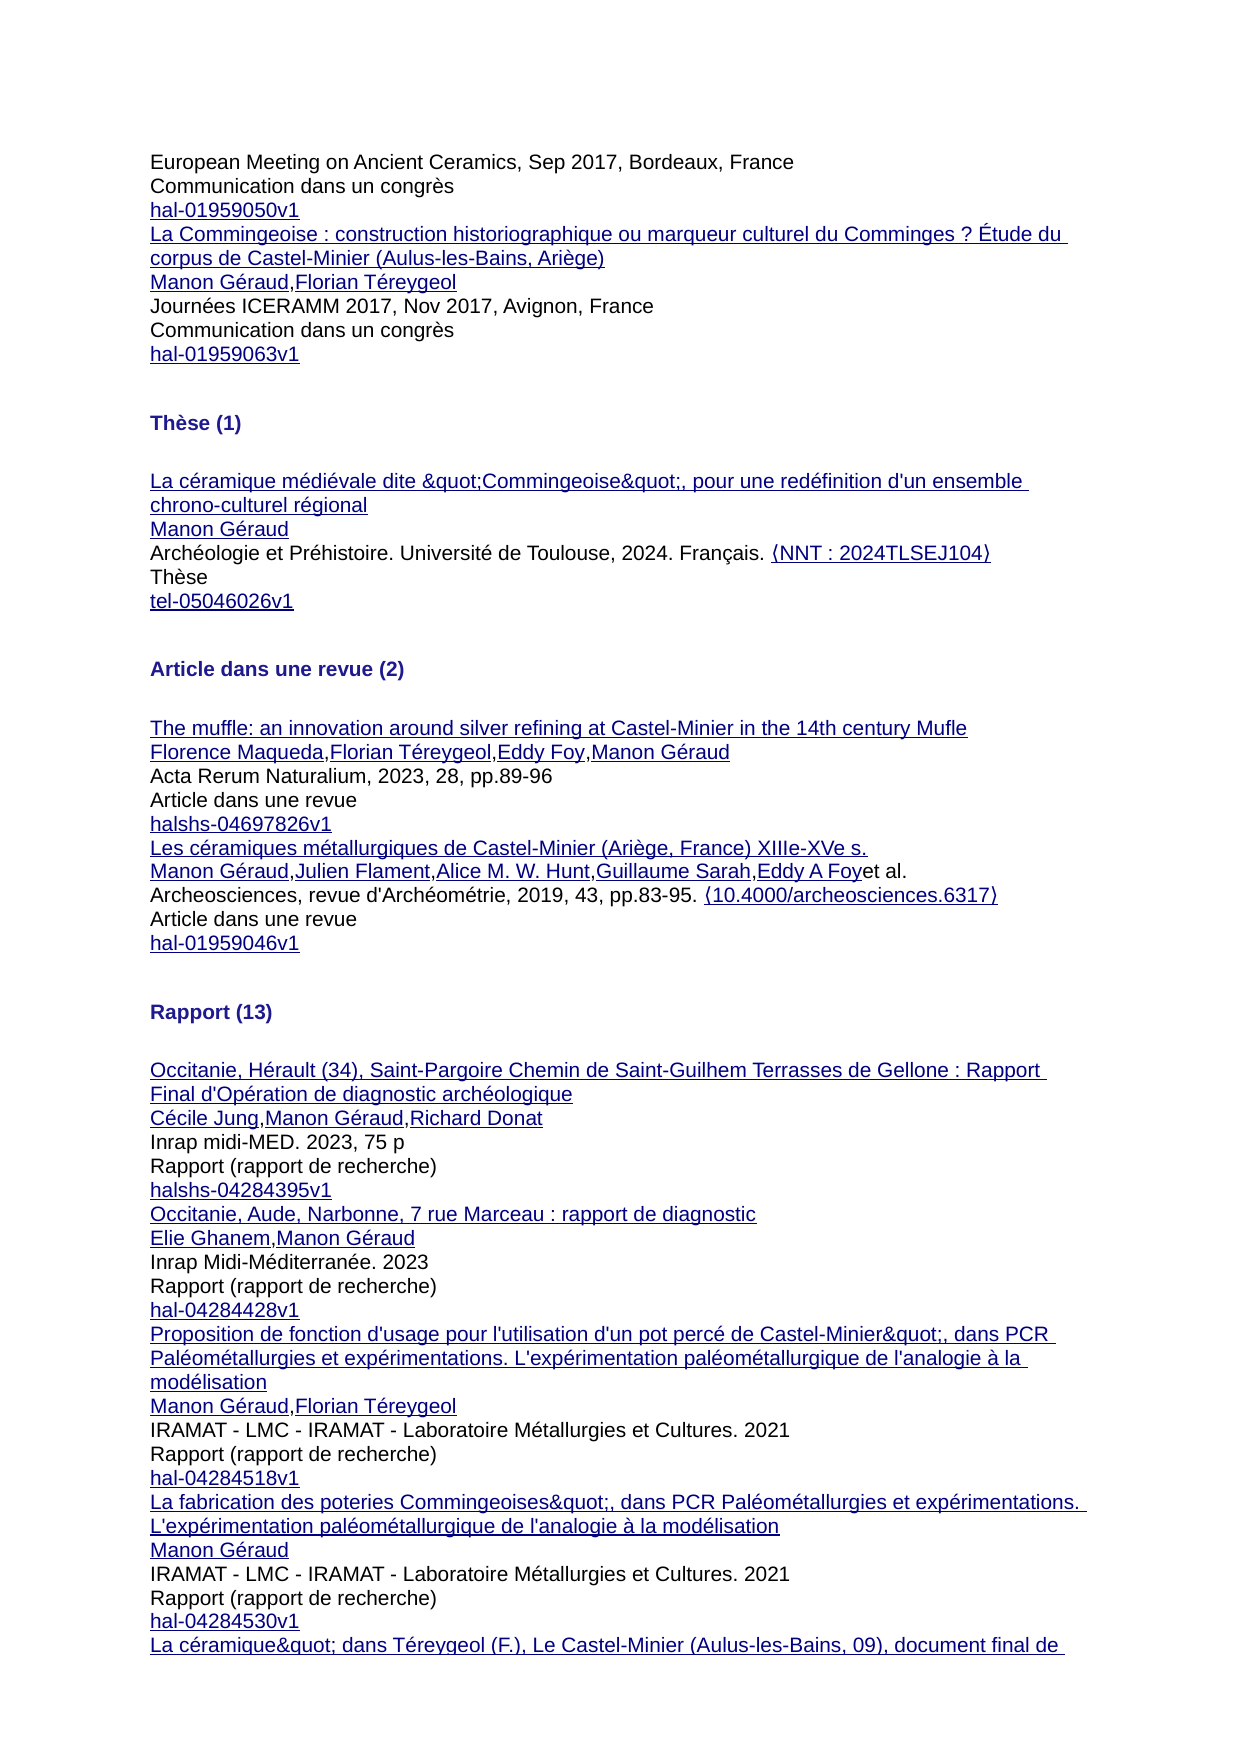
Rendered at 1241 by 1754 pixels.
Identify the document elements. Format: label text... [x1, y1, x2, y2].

subtitle Rapport (13) [150, 1000, 1090, 1024]
subtitle Article dans une revue (2) [150, 657, 1090, 681]
subtitle Thèse (1) [150, 410, 1090, 434]
table_cell La fabrication des poteries Commingeoises&quot;, dans PCR Paléométallurgies et expérimentations. L'expérimentation paléométallurgique de l'analogie à la modélisation Manon Géraud IRAMAT - LMC - IRAMAT - Laboratoire Métallurgies et Cultures. 2021 Rapport (rapport de recherche) hal-04284530v1 [150, 1490, 1090, 1633]
table_cell European Meeting on Ancient Ceramics, Sep 2017, Bordeaux, France Communication dans un congrès hal-01959050v1 [150, 150, 1090, 222]
table_header La céramique médiévale dite &quot;Commingeoise&quot;, pour une redéfinition d'un ensemble chrono-culturel régional Manon Géraud Archéologie et Préhistoire. Université de Toulouse, 2024. Français. ⟨NNT : 2024TLSEJ104⟩ Thèse tel-05046026v1 [150, 469, 1090, 612]
table_cell Proposition de fonction d'usage pour l'utilisation d'un pot percé de Castel-Minier&quot;, dans PCR Paléométallurgies et expérimentations. L'expérimentation paléométallurgique de l'analogie à la modélisation Manon Géraud,Florian Téreygeol IRAMAT - LMC - IRAMAT - Laboratoire Métallurgies et Cultures. 2021 Rapport (rapport de recherche) hal-04284518v1 [150, 1322, 1090, 1489]
table_cell Occitanie, Aude, Narbonne, 7 rue Marceau : rapport de diagnostic Elie Ghanem,Manon Géraud Inrap Midi-Méditerranée. 2023 Rapport (rapport de recherche) hal-04284428v1 [150, 1202, 1090, 1322]
table_header The muffle: an innovation around silver refining at Castel-Minier in the 14th century Mufle Florence Maqueda,Florian Téreygeol,Eddy Foy,Manon Géraud Acta Rerum Naturalium, 2023, 28, pp.89-96 Article dans une revue halshs-04697826v1 [150, 716, 1090, 835]
table_cell La céramique&quot; dans Téreygeol (F.), Le Castel-Minier (Aulus-les-Bains, 09), document final de [150, 1633, 1090, 1655]
table_header Occitanie, Hérault (34), Saint-Pargoire Chemin de Saint-Guilhem Terrasses de Gellone : Rapport Final d'Opération de diagnostic archéologique Cécile Jung,Manon Géraud,Richard Donat Inrap midi-MED. 2023, 75 p Rapport (rapport de recherche) halshs-04284395v1 [150, 1058, 1090, 1202]
table_cell Les céramiques métallurgiques de Castel-Minier (Ariège, France) XIIIe-XVe s. Manon Géraud,Julien Flament,Alice M. W. Hunt,Guillaume Sarah,Eddy A Foyet al. Archeosciences, revue d'Archéométrie, 2019, 43, pp.83-95. ⟨10.4000/archeosciences.6317⟩ Article dans une revue hal-01959046v1 [150, 835, 1090, 955]
table_cell La Commingeoise : construction historiographique ou marqueur culturel du Comminges ? Étude du corpus de Castel-Minier (Aulus-les-Bains, Ariège) Manon Géraud,Florian Téreygeol Journées ICERAMM 2017, Nov 2017, Avignon, France Communication dans un congrès hal-01959063v1 [150, 222, 1090, 366]
